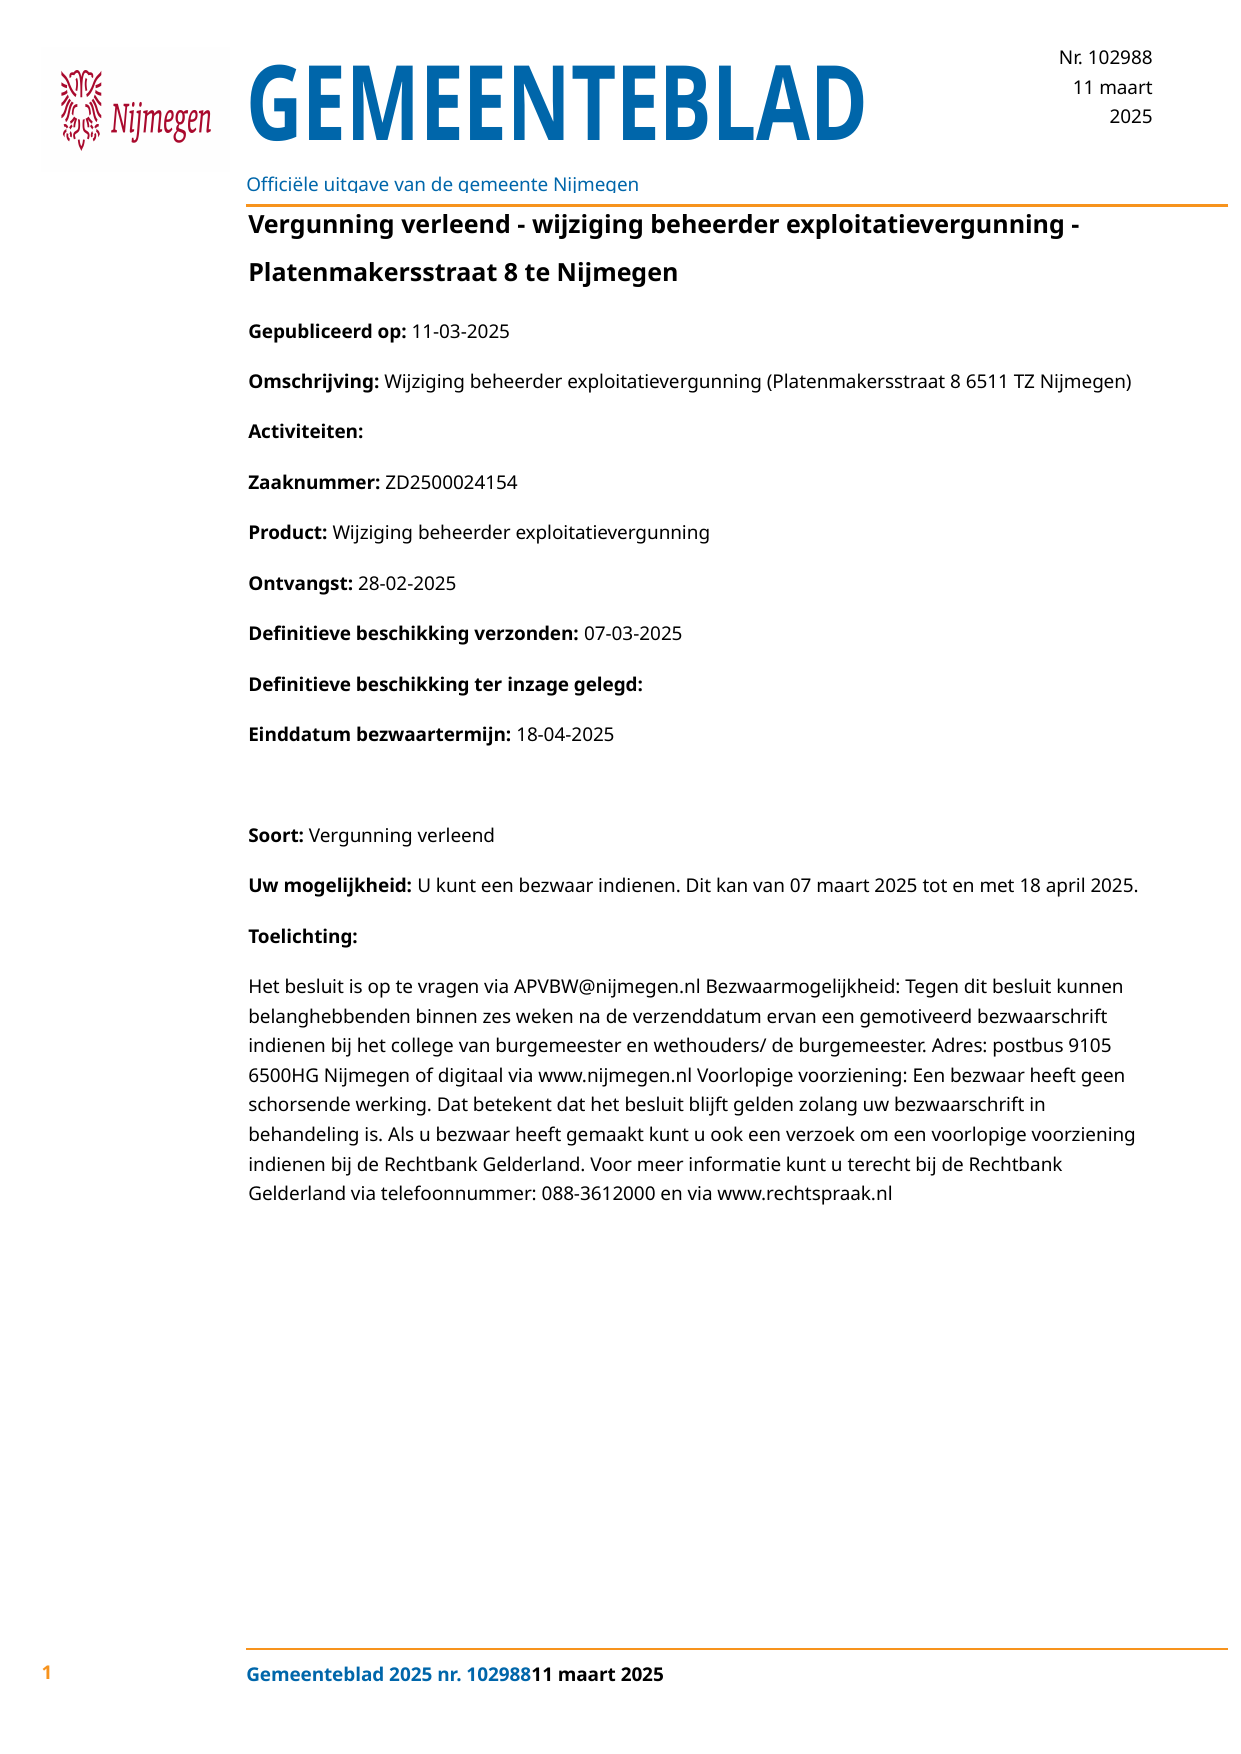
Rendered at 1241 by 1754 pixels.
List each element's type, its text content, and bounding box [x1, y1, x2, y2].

text Definitieve beschikking ter inzage gelegd: [248, 671, 1152, 697]
text Omschrijving: Wijziging beheerder exploitatievergunning (Platenmakersstraat 8 6511 TZ Nijmegen) [248, 368, 1152, 394]
text Einddatum bezwaartermijn: 18-04-2025 [248, 721, 1152, 747]
text Soort: Vergunning verleend [248, 822, 1152, 848]
picture [41, 47, 231, 172]
text Activiteiten: [248, 419, 1152, 444]
text Ontvangst: 28-02-2025 [248, 570, 1152, 596]
text Definitieve beschikking verzonden: 07-03-2025 [248, 620, 1152, 646]
text Gepubliceerd op: 11-03-2025 [248, 318, 1152, 344]
text Product: Wijziging beheerder exploitatievergunning [248, 519, 1152, 545]
text Het besluit is op te vragen via APVBW@nijmegen.nl Bezwaarmogelijkheid: Tegen dit besluit kunnen belanghebbenden binnen zes weken na de verzenddatum ervan een gemotiveerd bezwaarschrift indienen bij het college van burgemeester en wethouders/ de burgemeester. Adres: postbus 9105 6500HG Nijmegen of digitaal via www.nijmegen.nl Voorlopige voorziening: Een bezwaar heeft geen schorsende werking. Dat betekent dat het besluit blijft gelden zolang uw bezwaarschrift in behandeling is. Als u bezwaar heeft gemaakt kunt u ook een verzoek om een voorlopige voorziening indienen bij de Rechtbank Gelderland. Voor meer informatie kunt u terecht bij de Rechtbank Gelderland via telefoonnummer: 088-3612000 en via www.rechtspraak.nl [248, 973, 1152, 1206]
text Uw mogelijkheid: U kunt een bezwaar indienen. Dit kan van 07 maart 2025 tot en met 18 april 2025. [248, 872, 1152, 898]
text Toelichting: [248, 923, 1152, 949]
text Zaaknummer: ZD2500024154 [248, 469, 1152, 495]
text Vergunning verleend - wijziging beheerder exploitatievergunning - Platenmakersstraat 8 te Nijmegen [248, 207, 1152, 288]
